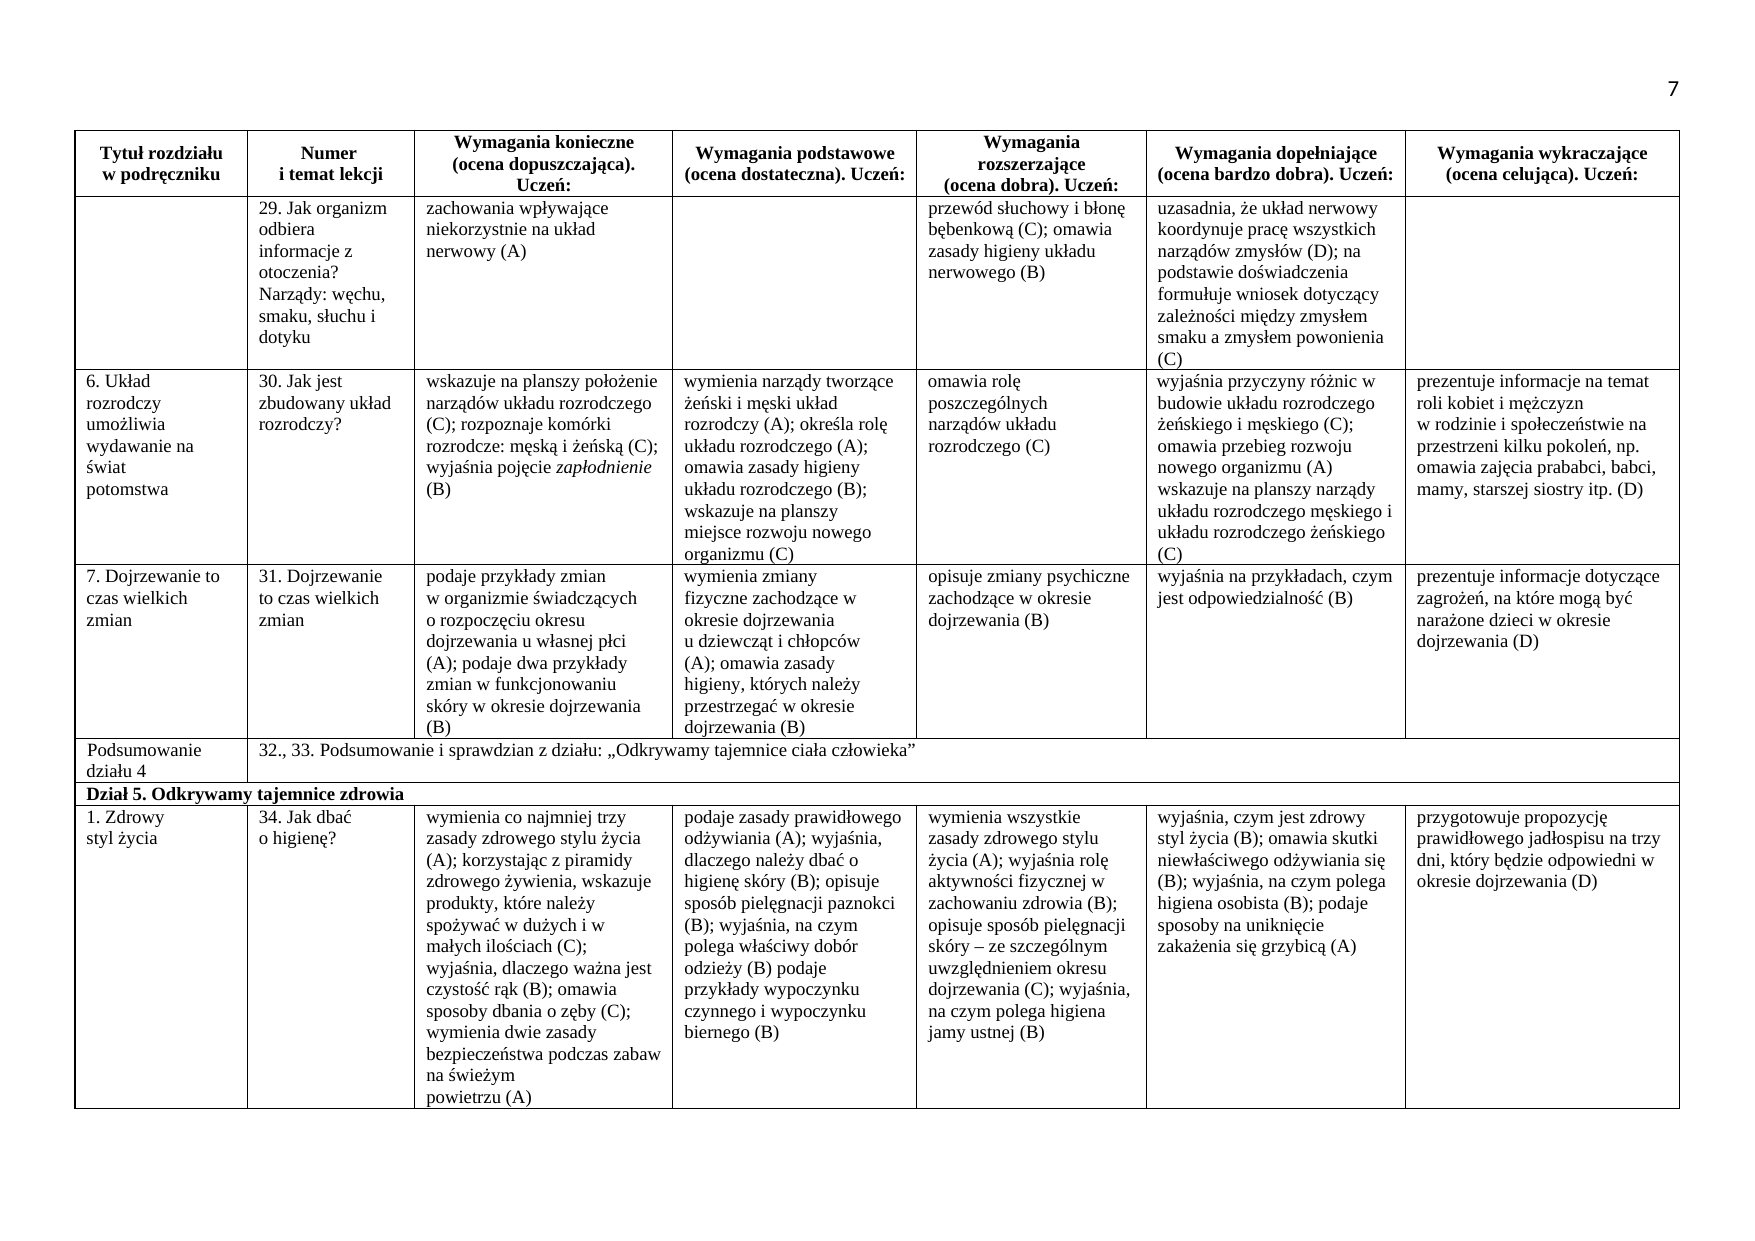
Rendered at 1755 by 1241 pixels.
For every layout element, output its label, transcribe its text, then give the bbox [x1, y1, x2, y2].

table_cell 34. Jak dbać o higienę? [248, 806, 414, 1107]
table_header Wymagania podstawowe (ocena dostateczna). Uczeń: [673, 131, 916, 196]
table_cell Dział 5. Odkrywamy tajemnice zdrowia [76, 783, 1679, 804]
table_cell [673, 197, 916, 369]
table_header Numer i temat lekcji [248, 131, 414, 196]
table_cell prezentuje informacje dotyczące zagrożeń, na które mogą być narażone dzieci w okresie dojrzewania (D) [1406, 565, 1679, 738]
table_header Wymagania dopełniające (ocena bardzo dobra). Uczeń: [1147, 131, 1405, 196]
table_cell 32., 33. Podsumowanie i sprawdzian z działu: „Odkrywamy tajemnice ciała człowieka” [248, 739, 1679, 782]
table_cell 1. Zdrowy styl życia [76, 806, 247, 1107]
table_cell Podsumowanie działu 4 [76, 739, 86, 782]
table_cell prezentuje informacje na temat roli kobiet i mężczyzn w rodzinie i społeczeństwie na przestrzeni kilku pokoleń, np. omawia zajęcia prababci, babci, mamy, starszej siostry itp. (D) [1406, 370, 1679, 564]
table_cell podaje zasady prawidłowego odżywiania (A); wyjaśnia, dlaczego należy dbać o higienę skóry (B); opisuje sposób pielęgnacji paznokci (B); wyjaśnia, na czym polega właściwy dobór odzieży (B) podaje przykłady wypoczynku czynnego i wypoczynku biernego (B) [673, 806, 916, 1107]
table_header Wymagania rozszerzające (ocena dobra). Uczeń: [917, 131, 1146, 196]
table_cell omawia rolę poszczególnych narządów układu rozrodczego (C) [917, 370, 1146, 564]
table_cell opisuje zmiany psychiczne zachodzące w okresie dojrzewania (B) [917, 565, 1146, 738]
table_header Tytuł rozdziału w podręczniku [76, 131, 247, 196]
table_cell [76, 197, 247, 369]
table_cell 7. Dojrzewanie to czas wielkich zmian [76, 565, 247, 738]
table_cell wymienia zmiany fizyczne zachodzące w okresie dojrzewania u dziewcząt i chłopców (A); omawia zasady higieny, których należy przestrzegać w okresie dojrzewania (B) [863, 565, 916, 738]
table_header Wymagania wykraczające (ocena celująca). Uczeń: [1406, 131, 1679, 196]
table_cell 30. Jak jest zbudowany układ rozrodczy? [248, 370, 414, 564]
table_cell przewód słuchowy i błonę bębenkową (C); omawia zasady higieny układu nerwowego (B) [917, 197, 1146, 369]
table_cell wskazuje na planszy położenie narządów układu rozrodczego (C); rozpoznaje komórki rozrodcze: męską i żeńską (C); wyjaśnia pojęcie zapłodnienie (B) [415, 370, 672, 564]
table_cell podaje przykłady zmian w organizmie świadczących o rozpoczęciu okresu dojrzewania u własnej płci (A); podaje dwa przykłady zmian w funkcjonowaniu skóry w okresie dojrzewania (B) [648, 565, 672, 738]
table_cell 29. Jak organizm odbiera informacje z otoczenia? Narządy: węchu, smaku, słuchu i dotyku [248, 197, 414, 369]
table_cell [1406, 197, 1679, 369]
table_header Wymagania konieczne (ocena dopuszczająca). Uczeń: [415, 131, 672, 196]
table_cell wyjaśnia, czym jest zdrowy styl życia (B); omawia skutki niewłaściwego odżywiania się (B); wyjaśnia, na czym polega higiena osobista (B); podaje sposoby na uniknięcie zakażenia się grzybicą (A) [1147, 806, 1405, 1107]
table_cell zachowania wpływające niekorzystnie na układ nerwowy (A) [415, 197, 672, 369]
table_cell Podsumowanie działu 4 [220, 739, 247, 782]
table_cell 31. Dojrzewanie to czas wielkich zmian [248, 565, 414, 738]
table_cell wyjaśnia na przykładach, czym jest odpowiedzialność (B) [1147, 565, 1405, 738]
table_cell przygotowuje propozycję prawidłowego jadłospisu na trzy dni, który będzie odpowiedni w okresie dojrzewania (D) [1406, 806, 1679, 1107]
table_cell 6. Układ rozrodczy umożliwia wydawanie na świat potomstwa [76, 370, 247, 564]
table_cell wymienia wszystkie zasady zdrowego stylu życia (A); wyjaśnia rolę aktywności fizycznej w zachowaniu zdrowia (B); opisuje sposób pielęgnacji skóry – ze szczególnym uwzględnieniem okresu dojrzewania (C); wyjaśnia, na czym polega higiena jamy ustnej (B) [917, 806, 1146, 1107]
